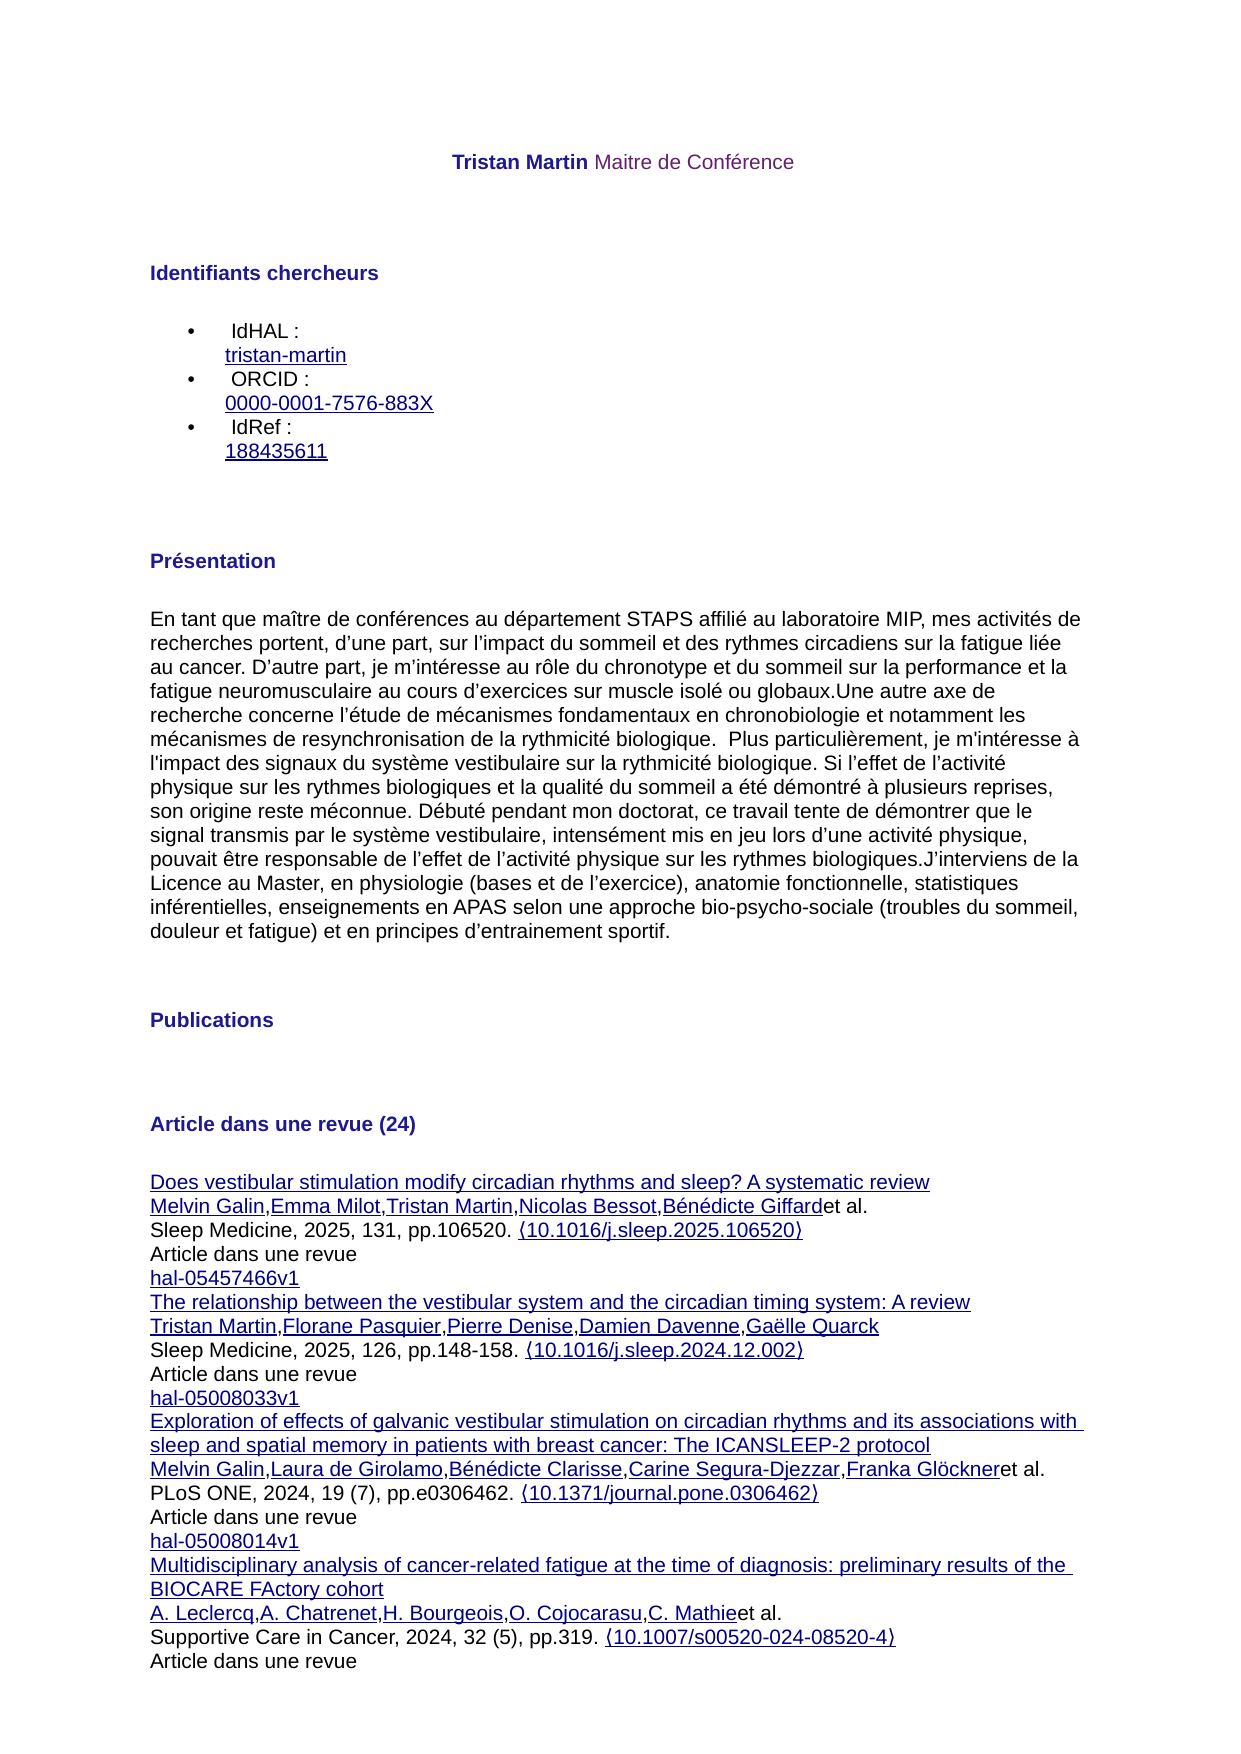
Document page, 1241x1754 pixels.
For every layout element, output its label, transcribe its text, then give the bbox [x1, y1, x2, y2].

table_header Does vestibular stimulation modify circadian rhythms and sleep? A systematic review Melvin Galin,Emma Milot,Tristan Martin,Nicolas Bessot,Bénédicte Giffardet al. Sleep Medicine, 2025, 131, pp.106520. ⟨10.1016/j.sleep.2025.106520⟩ Article dans une revue hal-05457466v1 [150, 1170, 1090, 1289]
list 188435611 [187, 438, 1090, 462]
table_cell Multidisciplinary analysis of cancer-related fatigue at the time of diagnosis: preliminary results of the BIOCARE FActory cohort A. Leclercq,A. Chatrenet,H. Bourgeois,O. Cojocarasu,C. Mathieet al. Supportive Care in Cancer, 2024, 32 (5), pp.319. ⟨10.1007/s00520-024-08520-4⟩ Article dans une revue [150, 1553, 1090, 1673]
table_cell The relationship between the vestibular system and the circadian timing system: A review Tristan Martin,Florane Pasquier,Pierre Denise,Damien Davenne,Gaëlle Quarck Sleep Medicine, 2025, 126, pp.148-158. ⟨10.1016/j.sleep.2024.12.002⟩ Article dans une revue hal-05008033v1 [150, 1290, 1090, 1409]
subtitle Identifiants chercheurs [150, 260, 1090, 284]
subtitle Présentation [150, 549, 1090, 573]
list ORCID : [187, 367, 1090, 391]
list tristan-martin [187, 343, 1090, 367]
subtitle Article dans une revue (24) [150, 1111, 1090, 1135]
subtitle Publications [150, 1008, 1090, 1032]
text En tant que maître de conférences au département STAPS affilié au laboratoire MIP, mes activités de recherches portent, d’une part, sur l’impact du sommeil et des rythmes circadiens sur la fatigue liée au cancer. D’autre part, je m’intéresse au rôle du chronotype et du sommeil sur la performance et la fatigue neuromusculaire au cours d’exercices sur muscle isolé ou globaux.Une autre axe de recherche concerne l’étude de mécanismes fondamentaux en chronobiologie et notamment les mécanismes de resynchronisation de la rythmicité biologique. Plus particulièrement, je m'intéresse à l'impact des signaux du système vestibulaire sur la rythmicité biologique. Si l’effet de l’activité physique sur les rythmes biologiques et la qualité du sommeil a été démontré à plusieurs reprises, son origine reste méconnue. Débuté pendant mon doctorat, ce travail tente de démontrer que le signal transmis par le système vestibulaire, intensément mis en jeu lors d’une activité physique, pouvait être responsable de l’effet de l’activité physique sur les rythmes biologiques.J’interviens de la Licence au Master, en physiologie (bases et de l’exercice), anatomie fonctionnelle, statistiques inférentielles, enseignements en APAS selon une approche bio-psycho-sociale (troubles du sommeil, douleur et fatigue) et en principes d’entrainement sportif. [150, 607, 1090, 943]
list IdHAL : [187, 319, 1090, 343]
list 0000-0001-7576-883X [187, 391, 1090, 414]
list IdRef : [187, 414, 1090, 438]
table_cell Exploration of effects of galvanic vestibular stimulation on circadian rhythms and its associations with sleep and spatial memory in patients with breast cancer: The ICANSLEEP-2 protocol Melvin Galin,Laura de Girolamo,Bénédicte Clarisse,Carine Segura-Djezzar,Franka Glöckneret al. PLoS ONE, 2024, 19 (7), pp.e0306462. ⟨10.1371/journal.pone.0306462⟩ Article dans une revue hal-05008014v1 [150, 1409, 1090, 1553]
subtitle Tristan Martin Maitre de Conférence [150, 150, 1090, 174]
